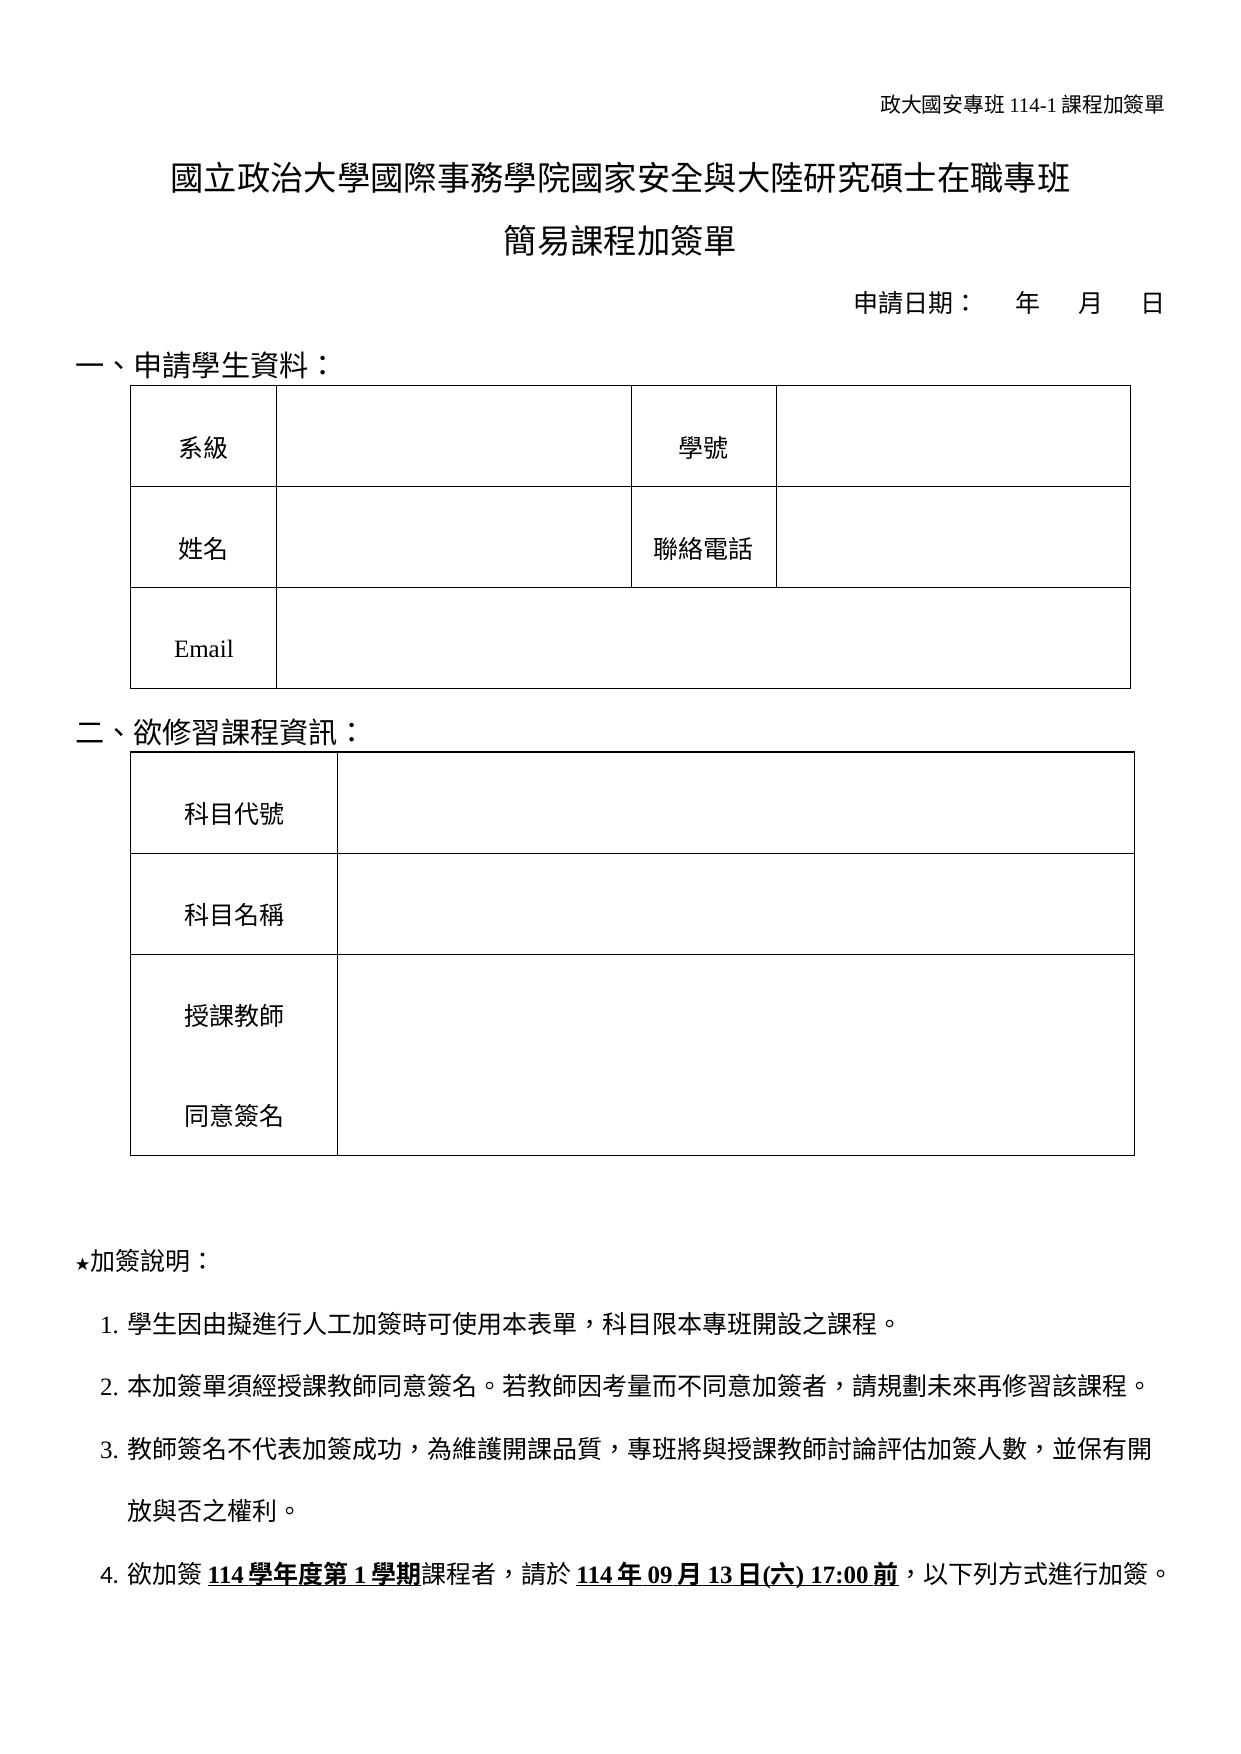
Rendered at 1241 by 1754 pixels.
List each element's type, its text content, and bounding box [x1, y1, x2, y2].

text 國立政治大學國際事務學院國家安全與大陸研究碩士在職專班 [75, 135, 1165, 197]
list 本加簽單須經授課教師同意簽名。若教師因考量而不同意加簽者，請規劃未來再修習該課程。 [100, 1343, 1165, 1406]
table_header [777, 386, 1130, 486]
table_header [338, 753, 1134, 852]
list 教師簽名不代表加簽成功，為維護開課品質，專班將與授課教師討論評估加簽人數，並保有開放與否之權利。 [100, 1406, 1165, 1531]
text ★加簽說明： [75, 1218, 1165, 1281]
text 申請日期： 年 月 日 [75, 260, 1165, 322]
table_cell 授課教師 同意簽名 [131, 955, 337, 1154]
table_cell [338, 854, 1134, 953]
table_header 系級 [131, 386, 276, 486]
table_cell [777, 487, 1130, 587]
table_cell Email [131, 588, 276, 688]
table_header 學號 [632, 386, 776, 486]
table_cell [338, 955, 1134, 1154]
text 簡易課程加簽單 [75, 197, 1165, 260]
table_cell 姓名 [131, 487, 276, 587]
text 一、申請學生資料： [75, 322, 1165, 385]
table_header 科目代號 [131, 753, 337, 852]
table_cell 科目名稱 [131, 854, 337, 953]
table_header [277, 386, 631, 486]
table_cell 聯絡電話 [632, 487, 776, 587]
list 欲加簽114學年度第1學期課程者，請於114年09月13日(六) 17:00前，以下列方式進行加簽。 [100, 1531, 1165, 1593]
table_cell [277, 487, 631, 587]
text 二、欲修習課程資訊： [75, 689, 1165, 751]
table_cell [277, 588, 1130, 688]
list 學生因由擬進行人工加簽時可使用本表單，科目限本專班開設之課程。 [100, 1281, 1165, 1343]
